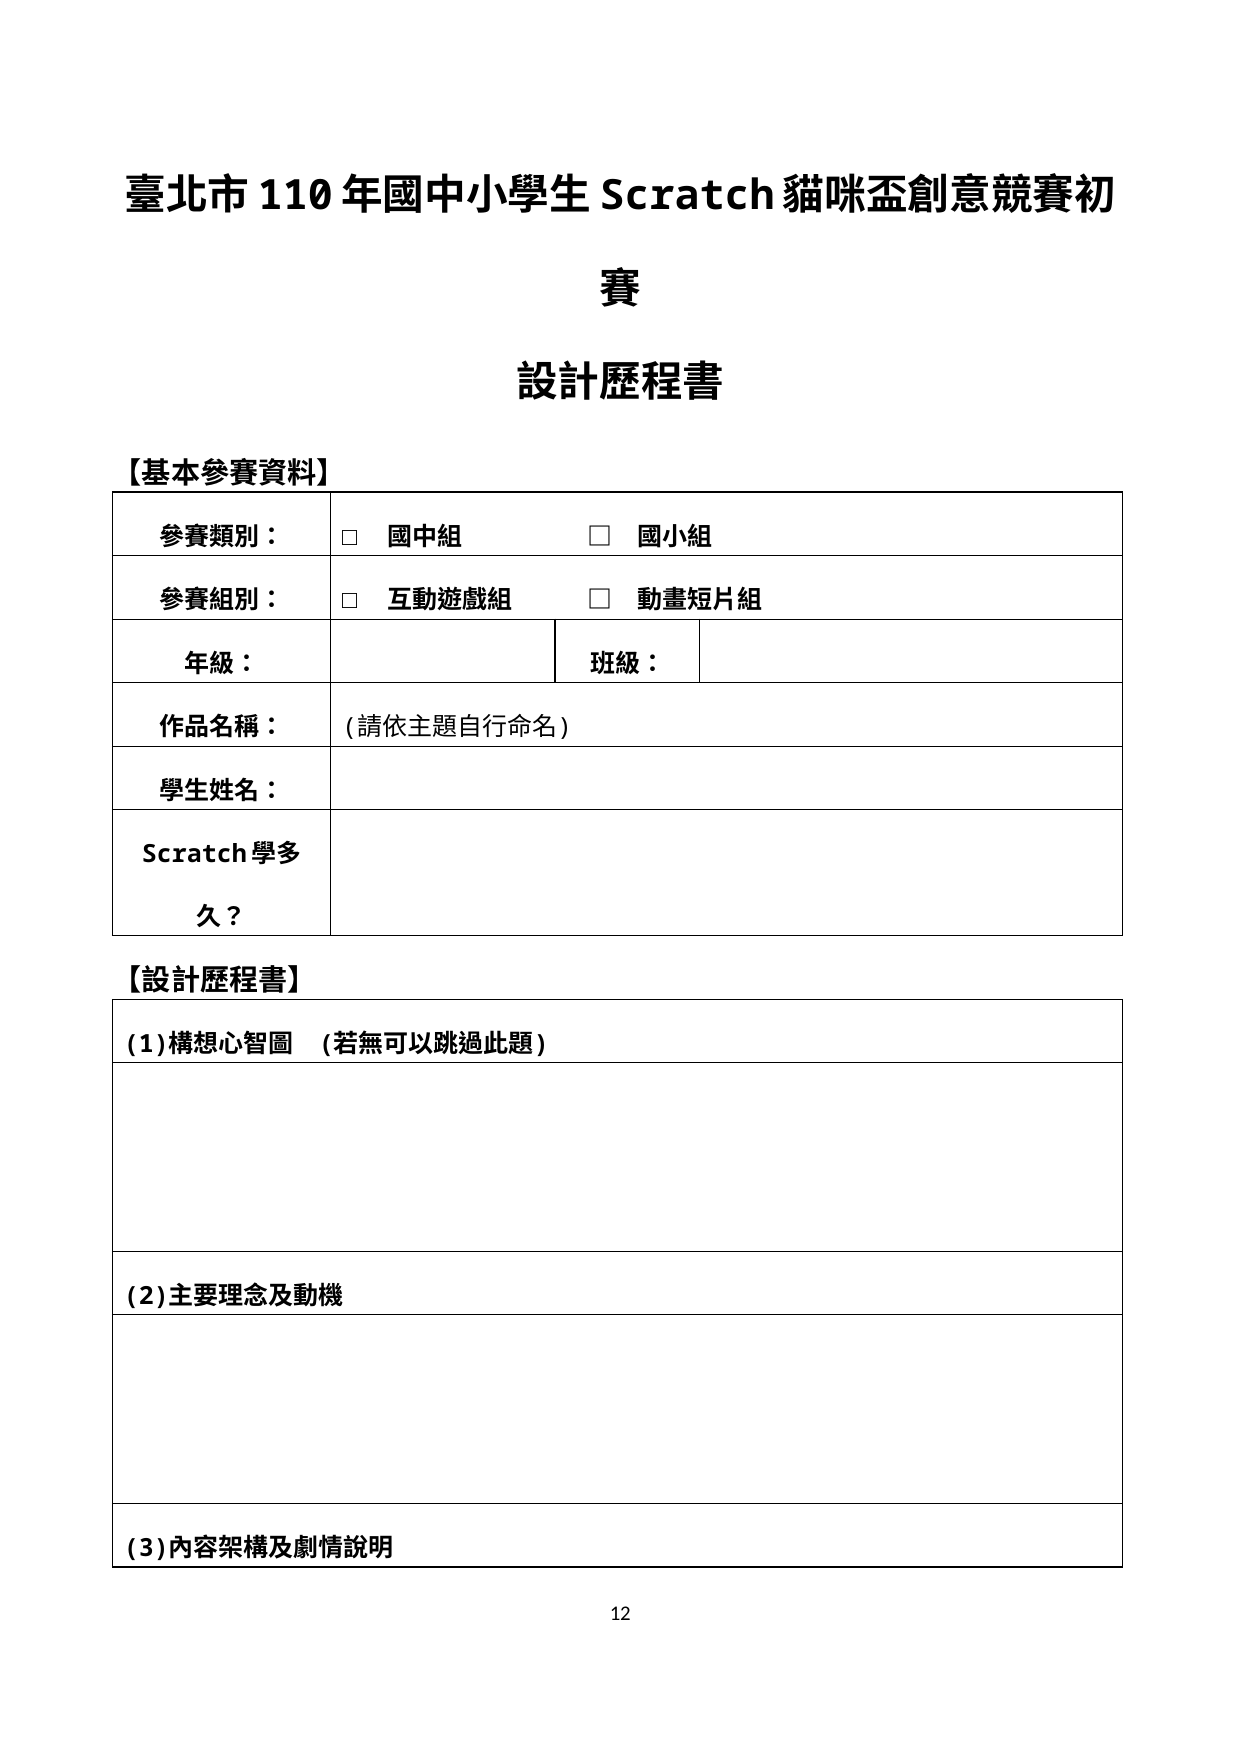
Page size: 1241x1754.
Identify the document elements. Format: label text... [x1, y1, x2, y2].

table_cell [113, 1315, 1122, 1503]
table_cell Scratch學多久？ [113, 810, 330, 935]
table_cell [700, 620, 1122, 682]
table_cell 學生姓名： [113, 747, 330, 809]
table_cell [331, 620, 554, 682]
text 【設計歷程書】 [112, 936, 1128, 999]
table_header 參賽類別： [113, 493, 330, 555]
table_header 構想心智圖 (若無可以跳過此題) [113, 1000, 1122, 1062]
table_cell [113, 1063, 1122, 1251]
text 設計歷程書 [112, 336, 1128, 399]
table_cell [331, 747, 1122, 809]
table_cell 內容架構及劇情說明 [113, 1504, 1122, 1566]
text 【基本參賽資料】 [112, 429, 1128, 491]
table_cell 作品名稱： [113, 683, 330, 746]
table_cell 年級： [113, 620, 330, 682]
table_cell 主要理念及動機 [113, 1252, 1122, 1314]
table_cell (請依主題自行命名) [331, 683, 1122, 746]
text 臺北市110年國中小學生Scratch貓咪盃創意競賽初賽 [112, 150, 1128, 306]
table_cell 班級： [556, 620, 699, 682]
table_cell 參賽組別： [113, 556, 330, 618]
table_header □ 國中組 □ 國小組 [331, 493, 1122, 555]
table_cell □ 互動遊戲組 □ 動畫短片組 [331, 556, 1122, 618]
table_cell [331, 810, 1122, 935]
